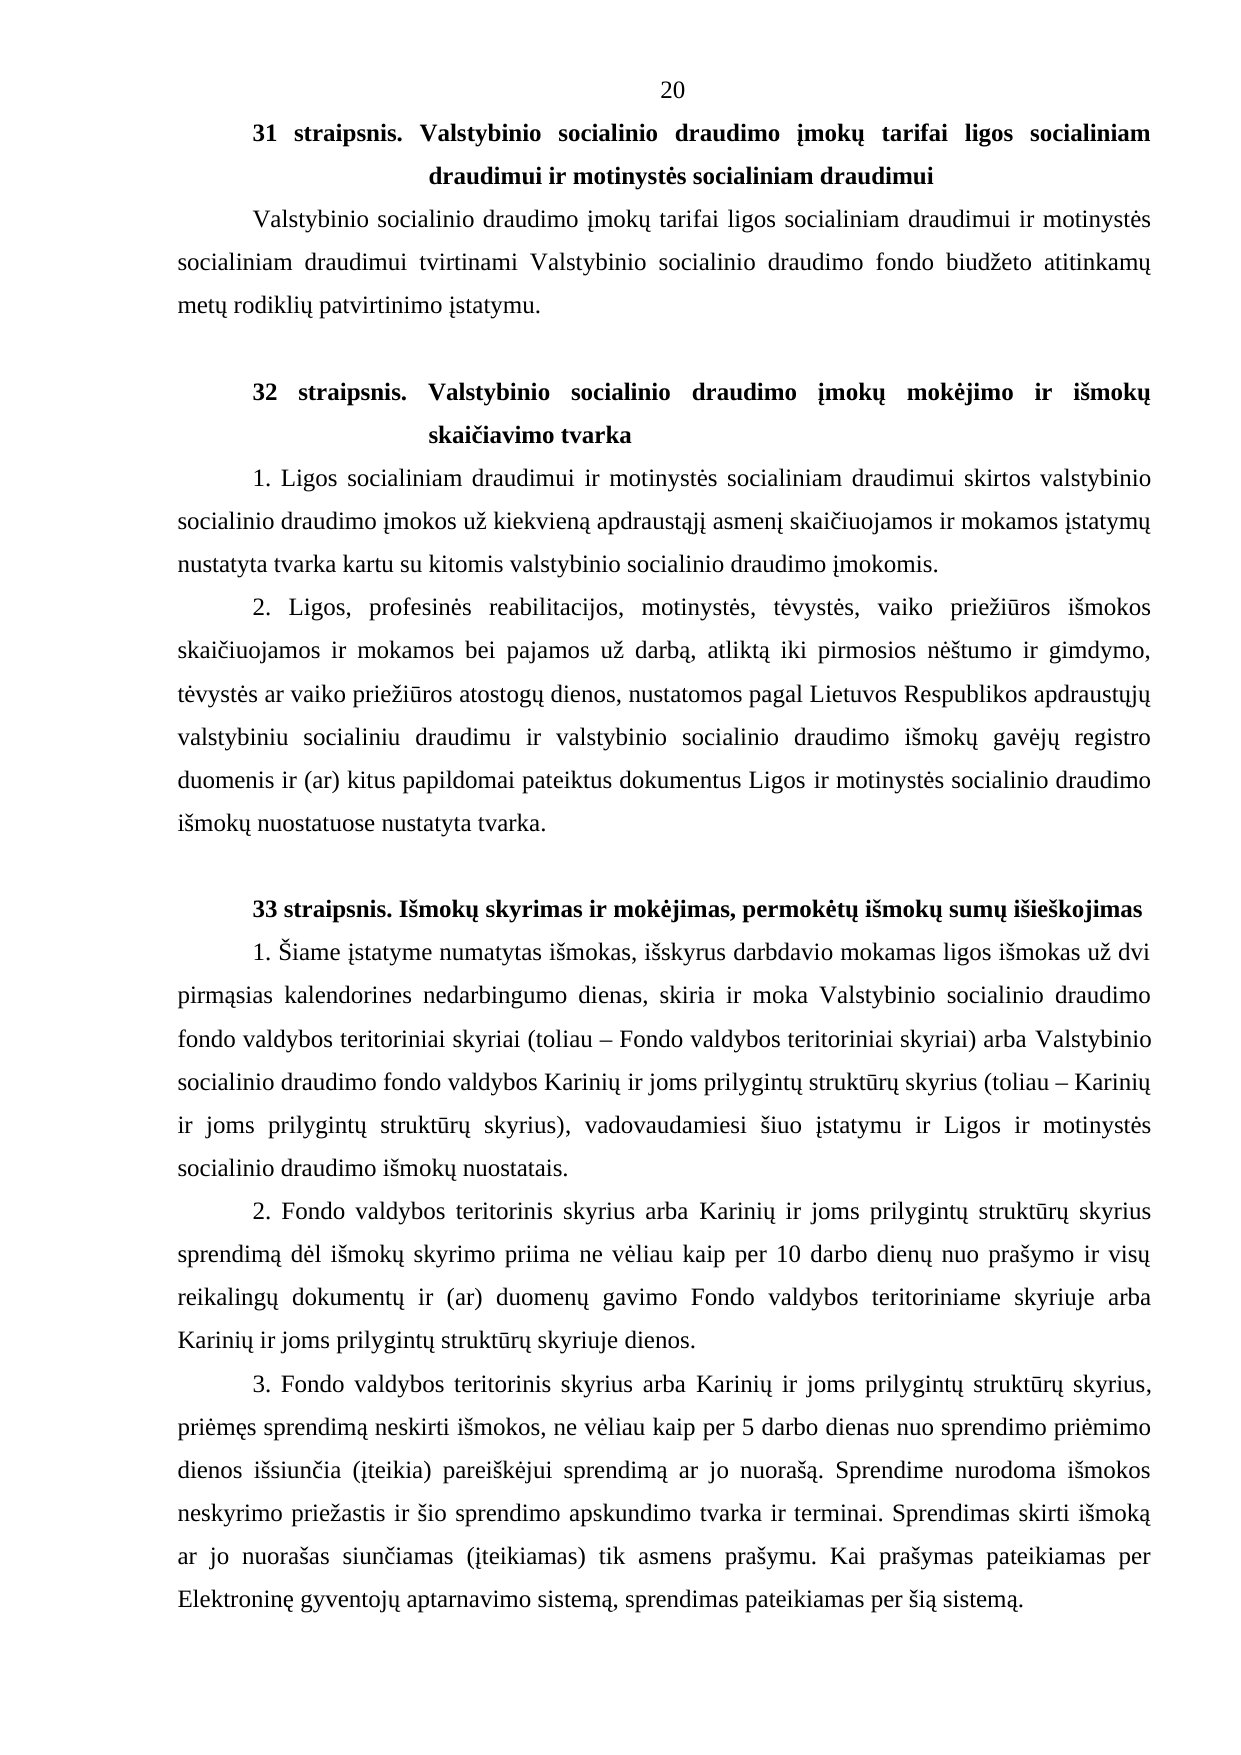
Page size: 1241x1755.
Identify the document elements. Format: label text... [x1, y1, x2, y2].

text 31 straipsnis. Valstybinio socialinio draudimo įmokų tarifai ligos socialiniam draudimui ir motinystės socialiniam draudimui [252, 118, 1152, 190]
text 2. Ligos, profesinės reabilitacijos, motinystės, tėvystės, vaiko priežiūros išmokos skaičiuojamos ir mokamos bei pajamos už darbą, atliktą iki pirmosios nėštumo ir gimdymo, tėvystės ar vaiko priežiūros atostogų dienos, nustatomos pagal Lietuvos Respublikos apdraustųjų valstybiniu socialiniu draudimu ir valstybinio socialinio draudimo išmokų gavėjų registro duomenis ir (ar) kitus papildomai pateiktus dokumentus Ligos ir motinystės socialinio draudimo išmokų nuostatuose nustatyta tvarka. [177, 592, 1152, 837]
text 1. Ligos socialiniam draudimui ir motinystės socialiniam draudimui skirtos valstybinio socialinio draudimo įmokos už kiekvieną apdraustąjį asmenį skaičiuojamos ir mokamos įstatymų nustatyta tvarka kartu su kitomis valstybinio socialinio draudimo įmokomis. [177, 463, 1152, 578]
text Valstybinio socialinio draudimo įmokų tarifai ligos socialiniam draudimui ir motinystės socialiniam draudimui tvirtinami Valstybinio socialinio draudimo fondo biudžeto atitinkamų metų rodiklių patvirtinimo įstatymu. [177, 204, 1152, 319]
text 32 straipsnis. Valstybinio socialinio draudimo įmokų mokėjimo ir išmokų skaičiavimo tvarka [252, 377, 1152, 449]
text 2. Fondo valdybos teritorinis skyrius arba Karinių ir joms prilygintų struktūrų skyrius sprendimą dėl išmokų skyrimo priima ne vėliau kaip per 10 darbo dienų nuo prašymo ir visų reikalingų dokumentų ir (ar) duomenų gavimo Fondo valdybos teritoriniame skyriuje arba Karinių ir joms prilygintų struktūrų skyriuje dienos. [177, 1196, 1152, 1354]
text 33 straipsnis. Išmokų skyrimas ir mokėjimas, permokėtų išmokų sumų išieškojimas [177, 894, 1152, 923]
text 3. Fondo valdybos teritorinis skyrius arba Karinių ir joms prilygintų struktūrų skyrius, priėmęs sprendimą neskirti išmokos, ne vėliau kaip per 5 darbo dienas nuo sprendimo priėmimo dienos išsiunčia (įteikia) pareiškėjui sprendimą ar jo nuorašą. Sprendime nurodoma išmokos neskyrimo priežastis ir šio sprendimo apskundimo tvarka ir terminai. Sprendimas skirti išmoką ar jo nuorašas siunčiamas (įteikiamas) tik asmens prašymu. Kai prašymas pateikiamas per Elektroninę gyventojų aptarnavimo sistemą, sprendimas pateikiamas per šią sistemą. [177, 1369, 1152, 1613]
text 1. Šiame įstatyme numatytas išmokas, išskyrus darbdavio mokamas ligos išmokas už dvi pirmąsias kalendorines nedarbingumo dienas, skiria ir moka Valstybinio socialinio draudimo fondo valdybos teritoriniai skyriai (toliau – Fondo valdybos teritoriniai skyriai) arba Valstybinio socialinio draudimo fondo valdybos Karinių ir joms prilygintų struktūrų skyrius (toliau – Karinių ir joms prilygintų struktūrų skyrius), vadovaudamiesi šiuo įstatymu ir Ligos ir motinystės socialinio draudimo išmokų nuostatais. [177, 937, 1152, 1182]
